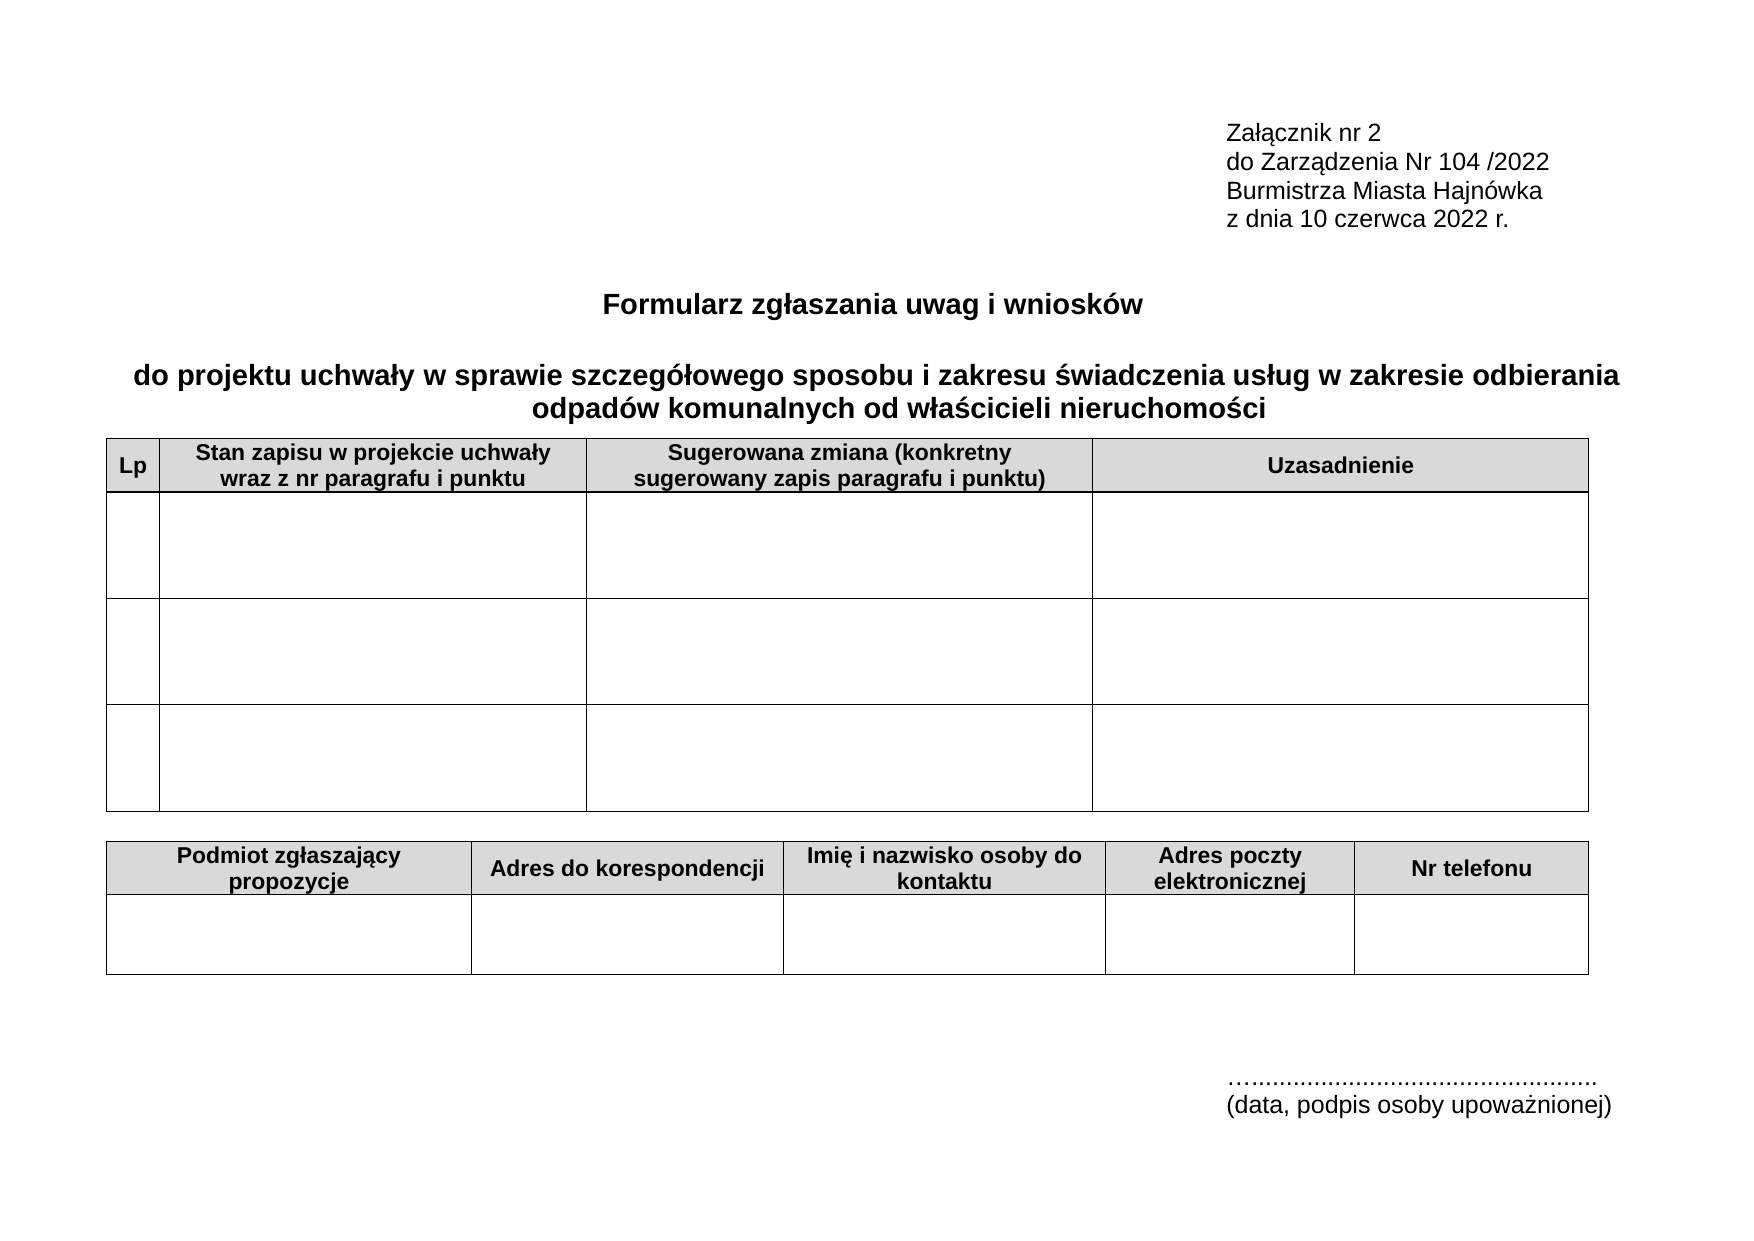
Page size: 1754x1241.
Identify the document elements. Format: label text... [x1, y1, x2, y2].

table_cell [107, 705, 159, 811]
table_cell [1093, 493, 1588, 598]
table_cell [160, 705, 586, 811]
table_cell [1093, 705, 1588, 811]
table_cell [107, 493, 159, 598]
text ….................................................. [118, 1062, 1636, 1091]
table_cell [107, 895, 471, 974]
table_cell [1093, 599, 1588, 704]
table_header Lp [107, 439, 159, 491]
table_cell [587, 705, 1092, 811]
table_cell [160, 599, 586, 704]
table_cell [587, 493, 1092, 598]
subtitle Formularz zgłaszania uwag i wniosków [118, 287, 1636, 321]
table_header Uzasadnienie [1093, 439, 1588, 491]
table_header Nr telefonu [1355, 842, 1588, 894]
table_cell [1106, 895, 1354, 974]
table_cell [160, 493, 586, 598]
table_cell [472, 895, 783, 974]
text Załącznik nr 2 [118, 118, 1636, 147]
table_cell [587, 599, 1092, 704]
table_cell [1355, 895, 1588, 974]
text Burmistrza Miasta Hajnówka [118, 176, 1636, 204]
table_header Imię i nazwisko osoby do kontaktu [784, 842, 1105, 894]
text z dnia 10 czerwca 2022 r. [118, 204, 1636, 233]
table_header Adres poczty elektronicznej [1106, 842, 1354, 894]
subtitle do projektu uchwały w sprawie szczegółowego sposobu i zakresu świadczenia usług w zakresie odbierania odpadów komunalnych od właścicieli nieruchomości [118, 358, 1636, 425]
table_header Sugerowana zmiana (konkretny sugerowany zapis paragrafu i punktu) [587, 439, 1092, 491]
table_cell [107, 599, 159, 704]
text do Zarządzenia Nr 104 /2022 [118, 147, 1636, 176]
table_header Podmiot zgłaszający propozycje [107, 842, 471, 894]
table_header Stan zapisu w projekcie uchwały wraz z nr paragrafu i punktu [160, 439, 586, 491]
table_cell [784, 895, 1105, 974]
text (data, podpis osoby upoważnionej) [118, 1091, 1636, 1119]
table_header Adres do korespondencji [472, 842, 783, 894]
